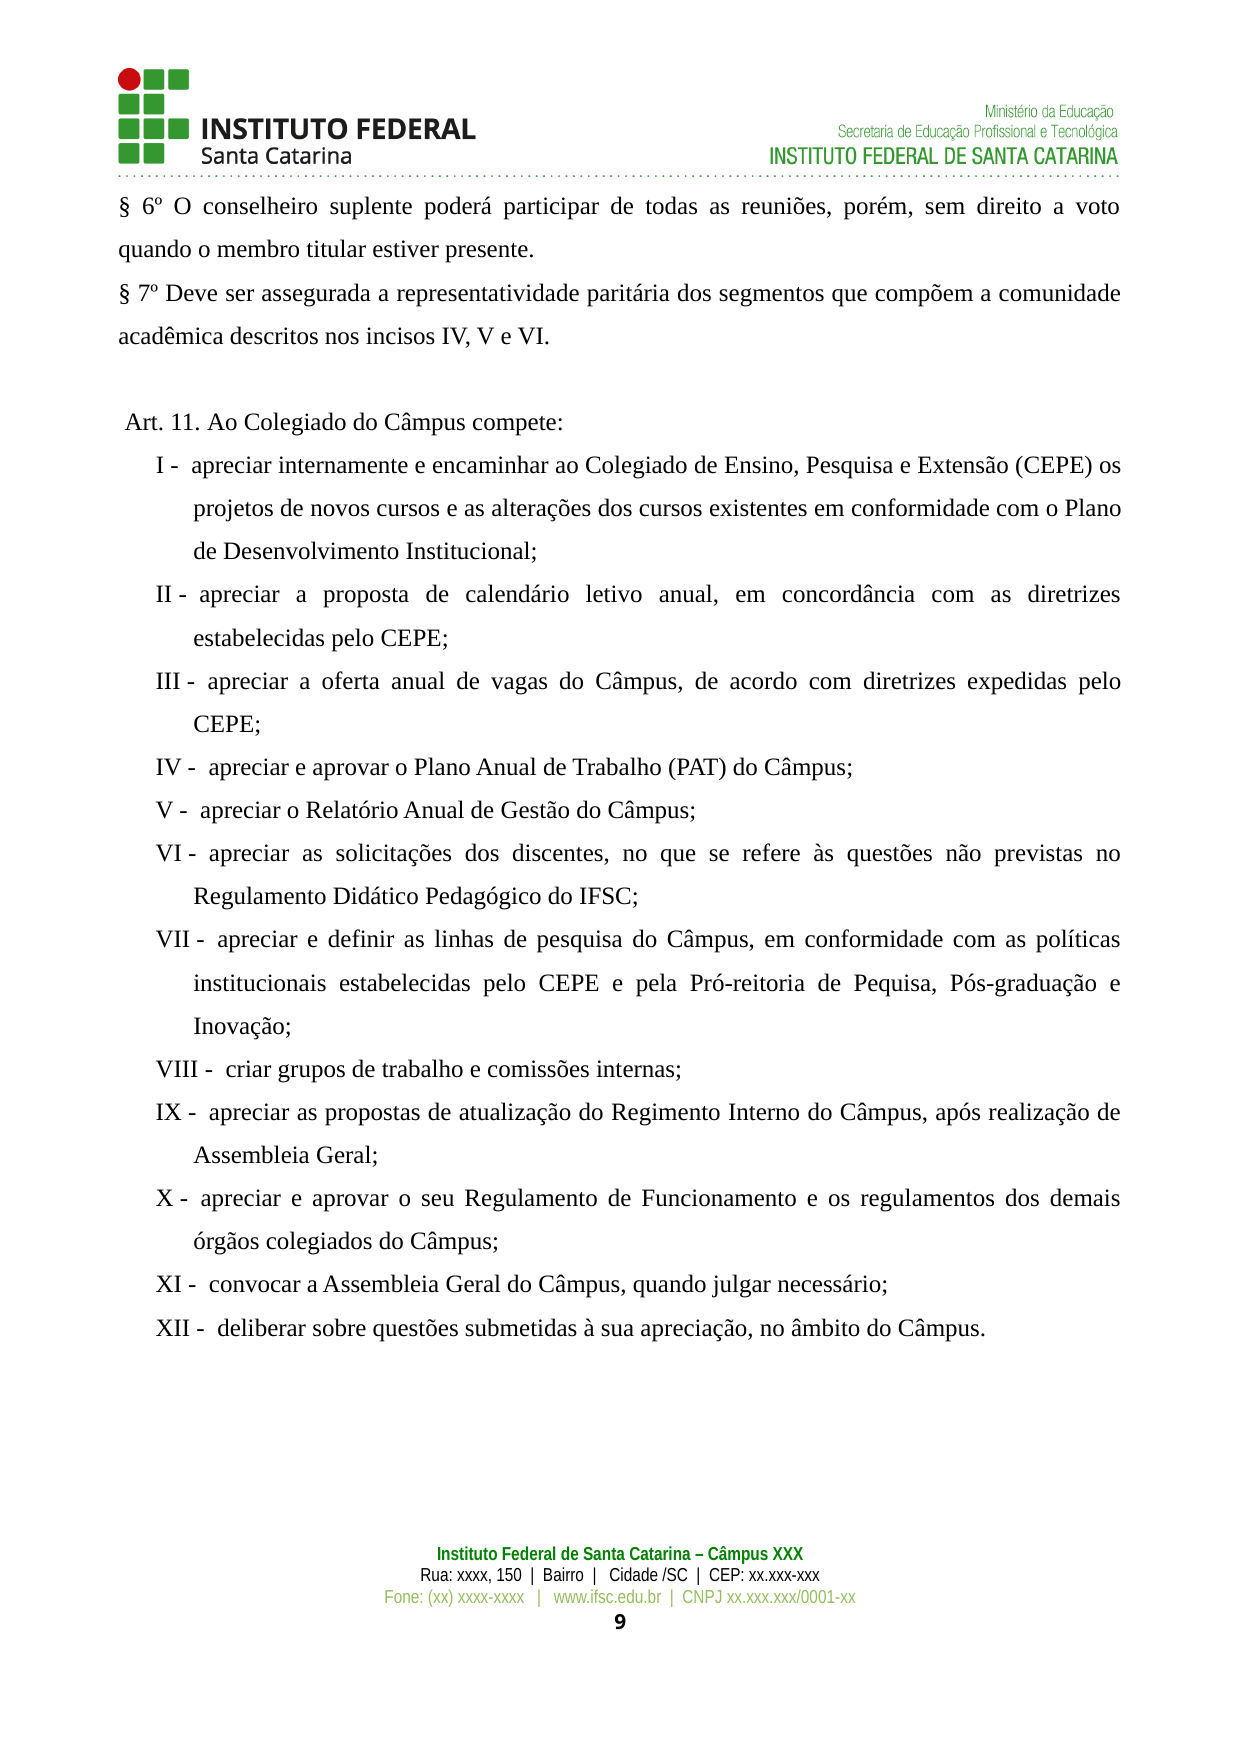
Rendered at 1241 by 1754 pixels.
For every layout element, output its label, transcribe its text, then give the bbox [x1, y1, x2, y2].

list apreciar a proposta de calendário letivo anual, em concordância com as diretrizes estabelecidas pelo CEPE; [155, 579, 1122, 651]
list apreciar o Relatório Anual de Gestão do Câmpus; [155, 795, 1122, 824]
text § 7º Deve ser assegurada a representatividade paritária dos segmentos que compõem a comunidade acadêmica descritos nos incisos IV, V e VI. [118, 278, 1122, 349]
list apreciar internamente e encaminhar ao Colegiado de Ensino, Pesquisa e Extensão (CEPE) os projetos de novos cursos e as alterações dos cursos existentes em conformidade com o Plano de Desenvolvimento Institucional; [156, 450, 1122, 565]
text § 6º O conselheiro suplente poderá participar de todas as reuniões, porém, sem direito a voto quando o membro titular estiver presente. [118, 177, 1122, 263]
list apreciar as solicitações dos discentes, no que se refere às questões não previstas no Regulamento Didático Pedagógico do IFSC; [155, 838, 1122, 910]
list apreciar e definir as linhas de pesquisa do Câmpus, em conformidade com as políticas institucionais estabelecidas pelo CEPE e pela Pró-reitoria de Pequisa, Pós-graduação e Inovação; [155, 924, 1122, 1039]
text Art. 11. Ao Colegiado do Câmpus compete: [118, 407, 1122, 436]
list apreciar a oferta anual de vagas do Câmpus, de acordo com diretrizes expedidas pelo CEPE; [155, 666, 1122, 738]
list deliberar sobre questões submetidas à sua apreciação, no âmbito do Câmpus. [155, 1313, 1122, 1341]
list apreciar as propostas de atualização do Regimento Interno do Câmpus, após realização de Assembleia Geral; [155, 1097, 1122, 1169]
picture [118, 68, 1123, 177]
list apreciar e aprovar o Plano Anual de Trabalho (PAT) do Câmpus; [155, 752, 1122, 781]
list criar grupos de trabalho e comissões internas; [155, 1054, 1122, 1083]
list convocar a Assembleia Geral do Câmpus, quando julgar necessário; [155, 1269, 1122, 1298]
list apreciar e aprovar o seu Regulamento de Funcionamento e os regulamentos dos demais órgãos colegiados do Câmpus; [155, 1183, 1122, 1255]
